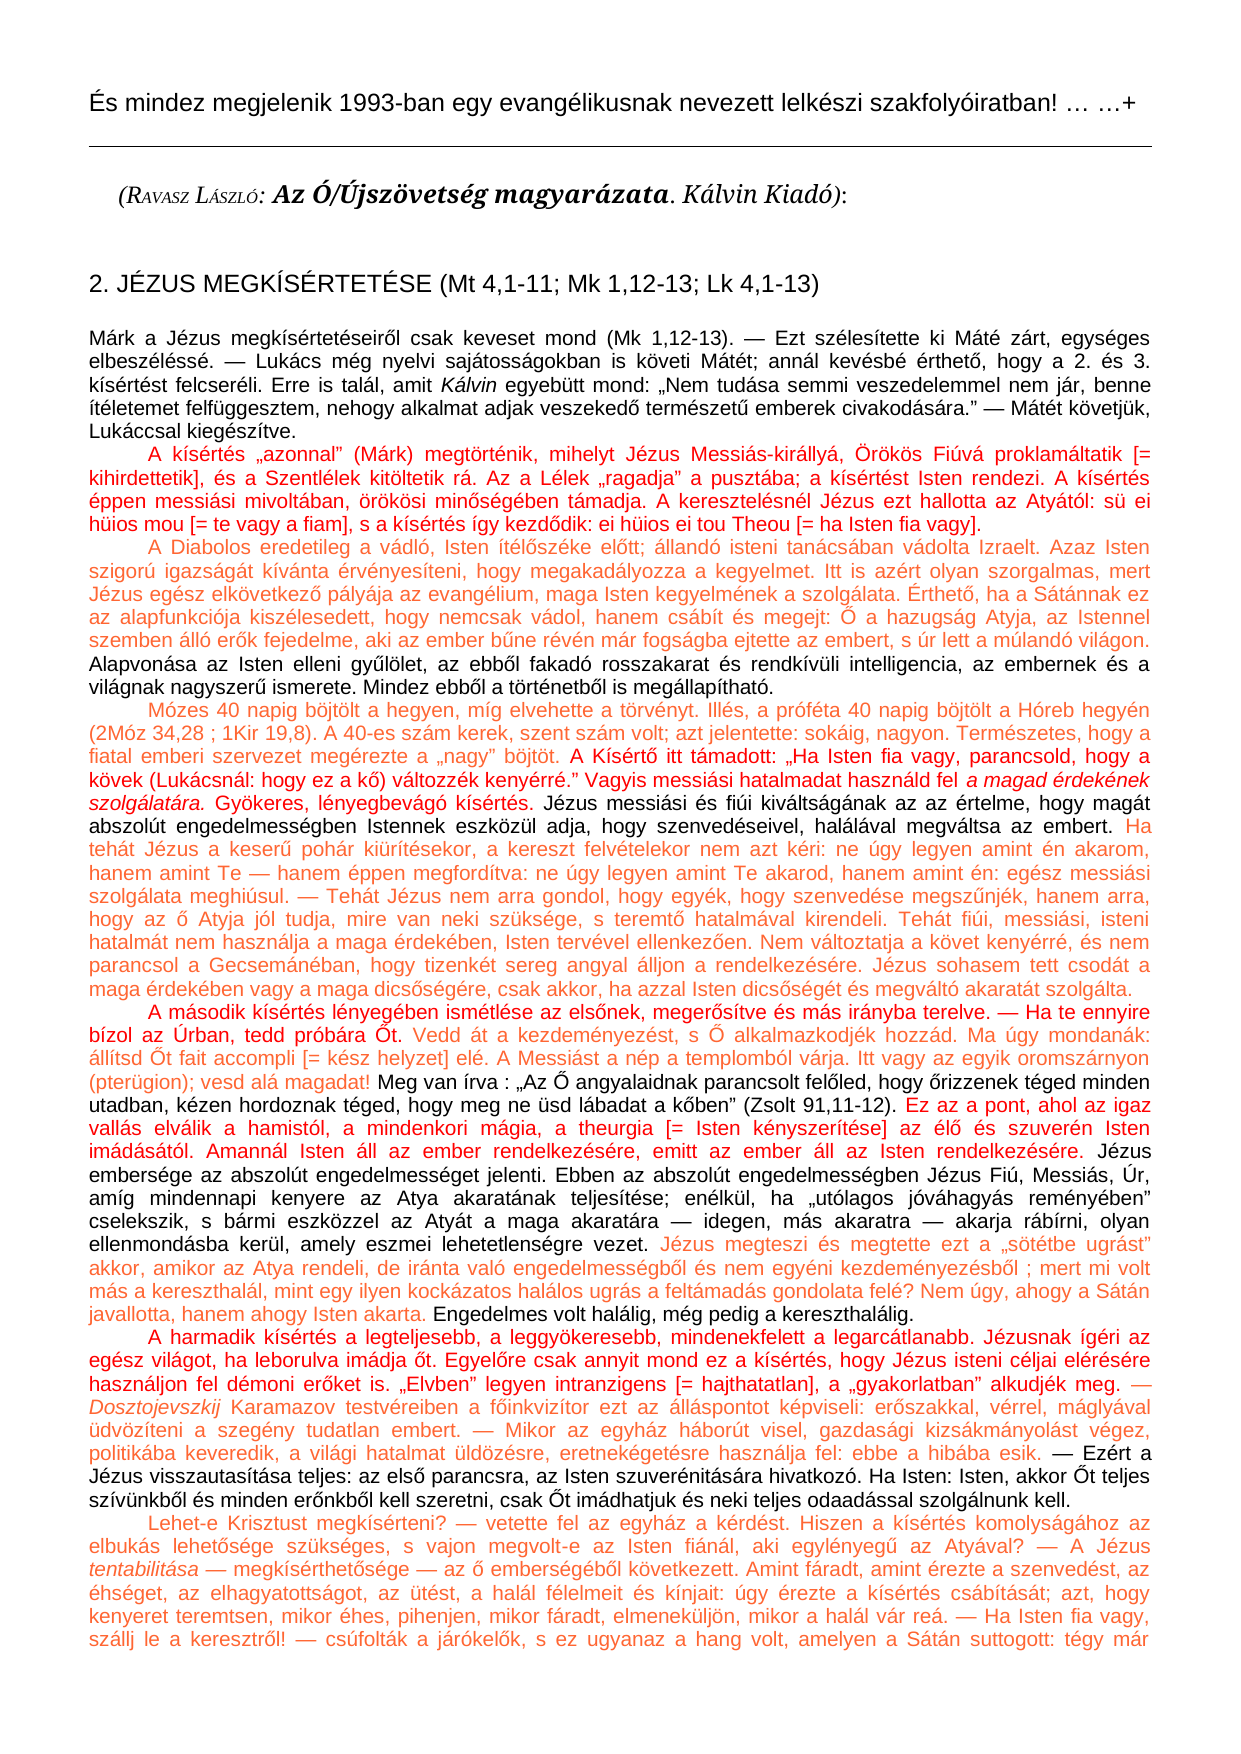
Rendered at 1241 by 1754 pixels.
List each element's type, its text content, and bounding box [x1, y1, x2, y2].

text A Diabolos eredetileg a vádló, Isten ítélőszéke előtt; állandó isteni tanácsában vádolta Izraelt. Azaz Isten szigorú igazságát kívánta érvényesíteni, hogy megakadályozza a kegyelmet. Itt is azért olyan szorgalmas, mert Jézus egész elkövetkező pályája az evangélium, maga Isten kegyelmének a szolgálata. Érthető, ha a Sátánnak ez az alapfunkciója kiszélesedett, hogy nemcsak vádol, hanem csábít és megejt: Ő a hazugság Atyja, az Istennel szemben álló erők fejedelme, aki az ember bűne révén már fogságba ejtette az embert, s úr lett a múlandó világon. Alapvonása az Isten elleni gyűlölet, az ebből fakadó rosszakarat és rendkívüli intelligencia, az embernek és a világnak nagyszerű ismerete. Mindez ebből a történetből is megállapítható. [88, 536, 1152, 699]
text Lehet‑e Krisztust megkísérteni? — vetette fel az egyház a kérdést. Hiszen a kísértés komolyságához az elbukás lehetősége szükséges, s vajon megvolt‑e az Isten fiánál, aki egylényegű az Atyával? — A Jézus tentabilitása — megkísérthetősége — az ő emberségéből következett. Amint fáradt, amint érezte a szenvedést, az éhséget, az elhagyatottságot, az ütést, a halál félelmeit és kínjait: úgy érezte a kísértés csábítását; azt, hogy kenyeret teremtsen, mikor éhes, pihenjen, mikor fáradt, elmeneküljön, mikor a halál vár reá. — Ha Isten fia vagy, szállj le a keresztről! — csúfolták a járókelők, s ez ugyanaz a hang volt, amelyen a Sátán suttogott: tégy már [88, 1512, 1152, 1651]
text A második kísértés lényegében ismétlése az elsőnek, megerősítve és más irányba terelve. — Ha te ennyire bízol az Úrban, tedd próbára Őt. Vedd át a kezdeményezést, s Ő alkalmazkodjék hozzád. Ma úgy mondanák: állítsd Őt fait accompli [= kész helyzet] elé. A Messiást a nép a templomból várja. Itt vagy az egyik oromszárnyon (pterügion); vesd alá magadat! Meg van írva : „Az Ő angyalaidnak parancsolt felőled, hogy őrizzenek téged minden utadban, kézen hordoznak téged, hogy meg ne üsd lábadat a kőben” (Zsolt 91,11-12). Ez az a pont, ahol az igaz vallás elválik a hamistól, a mindenkori mágia, a theurgia [= Isten kényszerítése] az élő és szuverén Isten imádásától. Amannál Isten áll az ember rendelkezésére, emitt az ember áll az Isten rendelkezésére. Jézus embersége az abszolút engedelmességet jelenti. Ebben az abszolút engedelmességben Jézus Fiú, Messiás, Úr, amíg mindennapi kenyere az Atya akaratának teljesítése; enélkül, ha „utólagos jóváhagyás reményében” cselekszik, s bármi eszközzel az Atyát a maga akaratára — idegen, más akaratra — akarja rábírni, olyan ellenmondásba kerül, amely eszmei lehetetlenségre vezet. Jézus megteszi és megtette ezt a „sötétbe ugrást” akkor, amikor az Atya rendeli, de iránta való engedelmességből és nem egyéni kezdeményezésből ; mert mi volt más a kereszthalál, mint egy ilyen kockázatos halálos ugrás a feltámadás gondolata felé? Nem úgy, ahogy a Sátán javallotta, hanem ahogy Isten akarta. Engedelmes volt halálig, még pedig a kereszthalálig. [88, 1001, 1152, 1326]
text És mindez megjelenik 1993-ban egy evangélikusnak nevezett lelkészi szakfolyóiratban! … …+ [88, 88, 1152, 117]
text 2. JÉZUS MEGKÍSÉRTETÉSE (Mt 4,1-11; Mk 1,12-13; Lk 4,1-13) [88, 269, 1152, 297]
text Mózes 40 napig böjtölt a hegyen, míg elvehette a törvényt. Illés, a próféta 40 napig böjtölt a Hóreb hegyén (2Móz 34,28 ; 1Kir 19,8). A 40-es szám kerek, szent szám volt; azt jelentette: sokáig, nagyon. Természetes, hogy a fiatal emberi szervezet megérezte a „nagy” böjtöt. A Kísértő itt támadott: „Ha Isten fia vagy, parancsold, hogy a kövek (Lukácsnál: hogy ez a kő) változzék kenyérré.” Vagyis messiási hatalmadat használd fel a magad érdekének szolgálatára. Gyökeres, lényegbevágó kísértés. Jézus messiási és fiúi kiváltságának az az értelme, hogy magát abszolút engedelmességben Istennek eszközül adja, hogy szenvedéseivel, halálával megváltsa az embert. Ha tehát Jézus a keserű pohár kiürítésekor, a kereszt felvételekor nem azt kéri: ne úgy legyen amint én akarom, hanem amint Te — hanem éppen megfordítva: ne úgy legyen amint Te akarod, hanem amint én: egész messiási szolgálata meghiúsul. — Tehát Jézus nem arra gondol, hogy egyék, hogy szenvedése megszűnjék, hanem arra, hogy az ő Atyja jól tudja, mire van neki szüksége, s teremtő hatalmával kirendeli. Tehát fiúi, messiási, isteni hatalmát nem használja a maga érdekében, Isten tervével ellenkezően. Nem változtatja a követ kenyérré, és nem parancsol a Gecsemánéban, hogy tizenkét sereg angyal álljon a rendelkezésére. Jézus sohasem tett csodát a maga érdekében vagy a maga dicsőségére, csak akkor, ha azzal Isten dicsőségét és megváltó akaratát szolgálta. [88, 699, 1152, 1001]
text A harmadik kísértés a legteljesebb, a leggyökeresebb, mindenekfelett a legarcátlanabb. Jézusnak ígéri az egész világot, ha leborulva imádja őt. Egyelőre csak annyit mond ez a kísértés, hogy Jézus isteni céljai elérésére használjon fel démoni erőket is. „Elvben” legyen intranzigens [= hajthatatlan], a „gyakorlatban” alkudjék meg. — Dosztojevszkij Karamazov testvéreiben a főinkvizítor ezt az álláspontot képviseli: erőszakkal, vérrel, máglyával üdvözíteni a szegény tudatlan embert. — Mikor az egyház háborút visel, gazdasági kizsákmányolást végez, politikába keveredik, a világi hatalmat üldözésre, eretnekégetésre használja fel: ebbe a hibába esik. — Ezért a Jézus visszautasítása teljes: az első parancsra, az Isten szuverénitására hivatkozó. Ha Isten: Isten, akkor Őt teljes szívünkből és minden erőnkből kell szeretni, csak Őt imádhatjuk és neki teljes odaadással szolgálnunk kell. [88, 1326, 1152, 1512]
text Márk a Jézus megkísértetéseiről csak keveset mond (Mk 1,12-13). — Ezt szélesítette ki Máté zárt, egységes elbeszéléssé. — Lukács még nyelvi sajátosságokban is követi Mátét; annál kevésbé érthető, hogy a 2. és 3. kísértést felcseréli. Erre is talál, amit Kálvin egyebütt mond: „Nem tudása semmi veszedelemmel nem jár, benne ítéletemet felfüggesztem, nehogy alkalmat adjak veszekedő természetű emberek civakodására.” — Mátét követjük, Lukáccsal kiegészítve. [88, 327, 1152, 443]
text A kísértés „azonnal” (Márk) megtörténik, mihelyt Jézus Messiás-királlyá, Örökös Fiúvá proklamáltatik [= kihirdettetik], és a Szentlélek kitöltetik rá. Az a Lélek „ragadja” a pusztába; a kísértést Isten rendezi. A kísértés éppen messiási mivoltában, örökösi minőségében támadja. A keresztelésnél Jézus ezt hallotta az Atyától: sü ei hüios mou [= te vagy a fiam], s a kísértés így kezdődik: ei hüios ei tou Theou [= ha Isten fia vagy]. [88, 443, 1152, 536]
text (Ravasz László: Az Ó/Újszövetség magyarázata. Kálvin Kiadó): [88, 147, 1152, 240]
